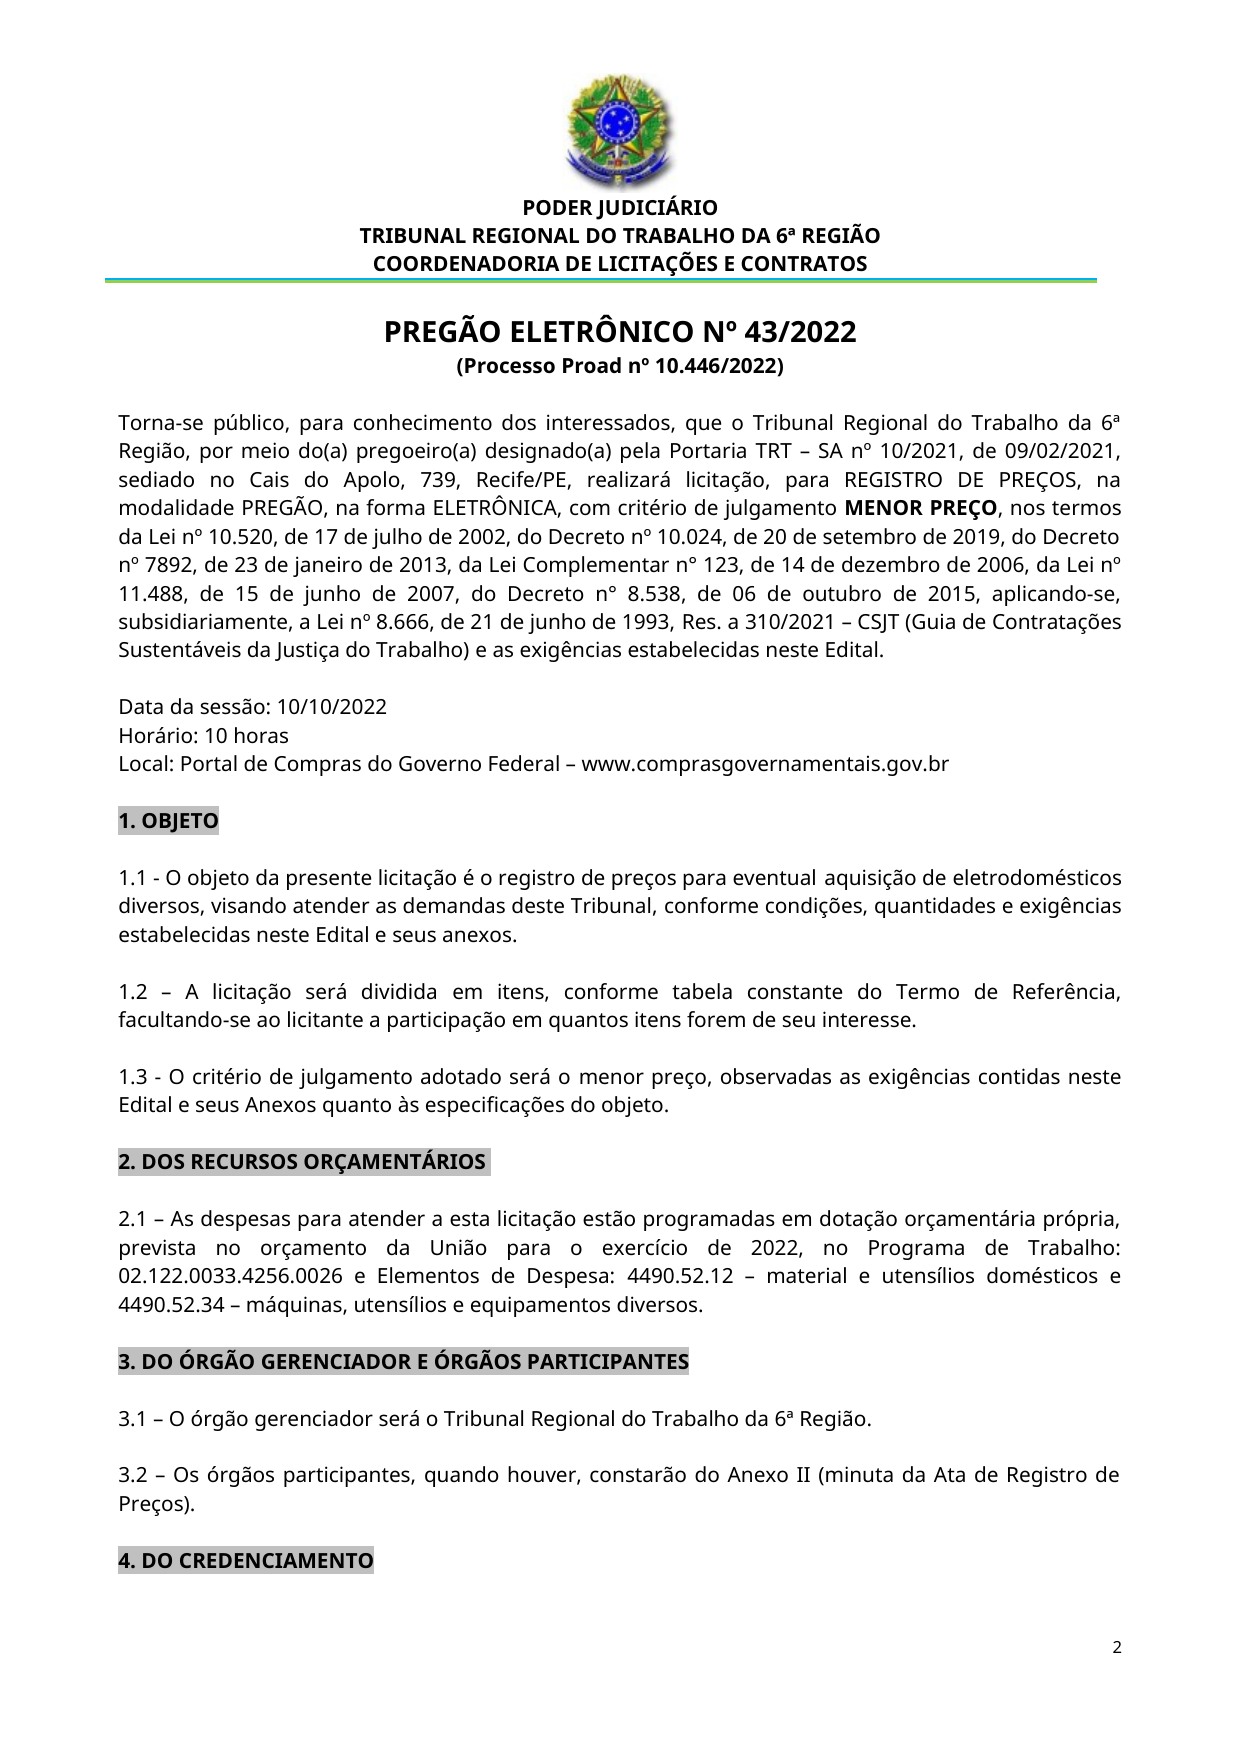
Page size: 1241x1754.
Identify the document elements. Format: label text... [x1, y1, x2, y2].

text Torna-se público, para conhecimento dos interessados, que o Tribunal Regional do Trabalho da 6ª Região, por meio do(a) pregoeiro(a) designado(a) pela Portaria TRT – SA nº 10/2021, de 09/02/2021, sediado no Cais do Apolo, 739, Recife/PE, realizará licitação, para REGISTRO DE PREÇOS, na modalidade PREGÃO, na forma ELETRÔNICA, com critério de julgamento MENOR PREÇO, nos termos da Lei nº 10.520, de 17 de julho de 2002, do Decreto nº 10.024, de 20 de setembro de 2019, do Decreto nº 7892, de 23 de janeiro de 2013, da Lei Complementar n° 123, de 14 de dezembro de 2006, da Lei nº 11.488, de 15 de junho de 2007, do Decreto n° 8.538, de 06 de outubro de 2015, aplicando-se, subsidiariamente, a Lei nº 8.666, de 21 de junho de 1993, Res. a 310/2021 – CSJT (Guia de Contratações Sustentáveis da Justiça do Trabalho) e as exigências estabelecidas neste Edital. [118, 408, 1122, 664]
text PODER JUDICIÁRIO [118, 193, 1122, 221]
text Data da sessão: 10/10/2022 [118, 692, 1122, 721]
text 1. OBJETO [118, 806, 1122, 835]
text 3. DO ÓRGÃO GERENCIADOR E ÓRGÃOS PARTICIPANTES [118, 1347, 1122, 1375]
text 2. DOS RECURSOS ORÇAMENTÁRIOS [118, 1147, 1122, 1176]
text 3.1 – O órgão gerenciador será o Tribunal Regional do Trabalho da 6ª Região. [118, 1404, 1122, 1432]
text TRIBUNAL REGIONAL DO TRABALHO DA 6ª REGIÃO [118, 221, 1122, 249]
text Horário: 10 horas [118, 721, 1122, 749]
text (Processo Proad nº 10.446/2022) [118, 351, 1122, 380]
text Local: Portal de Compras do Governo Federal – www.comprasgovernamentais.gov.br [118, 749, 1122, 778]
text 1.3 - O critério de julgamento adotado será o menor preço, observadas as exigências contidas neste Edital e seus Anexos quanto às especificações do objeto. [118, 1062, 1122, 1119]
text COORDENADORIA DE LICITAÇÕES E CONTRATOS [118, 249, 1122, 278]
text 3.2 – Os órgãos participantes, quando houver, constarão do Anexo II (minuta da Ata de Registro de Preços). [118, 1461, 1122, 1517]
text 4. DO CREDENCIAMENTO [118, 1546, 1122, 1574]
text PREGÃO ELETRÔNICO Nº 43/2022 [118, 312, 1122, 351]
text 1.2 – A licitação será dividida em itens, conforme tabela constante do Termo de Referência, facultando-se ao licitante a participação em quantos itens forem de seu interesse. [118, 977, 1122, 1034]
text 1.1 - O objeto da presente licitação é o registro de preços para eventual aquisição de eletrodomésticos diversos, visando atender as demandas deste Tribunal, conforme condições, quantidades e exigências estabelecidas neste Edital e seus anexos. [118, 863, 1122, 948]
text 2.1 – As despesas para atender a esta licitação estão programadas em dotação orçamentária própria, prevista no orçamento da União para o exercício de 2022, no Programa de Trabalho: 02.122.0033.4256.0026 e Elementos de Despesa: 4490.52.12 – material e utensílios domésticos e 4490.52.34 – máquinas, utensílios e equipamentos diversos. [118, 1204, 1122, 1318]
